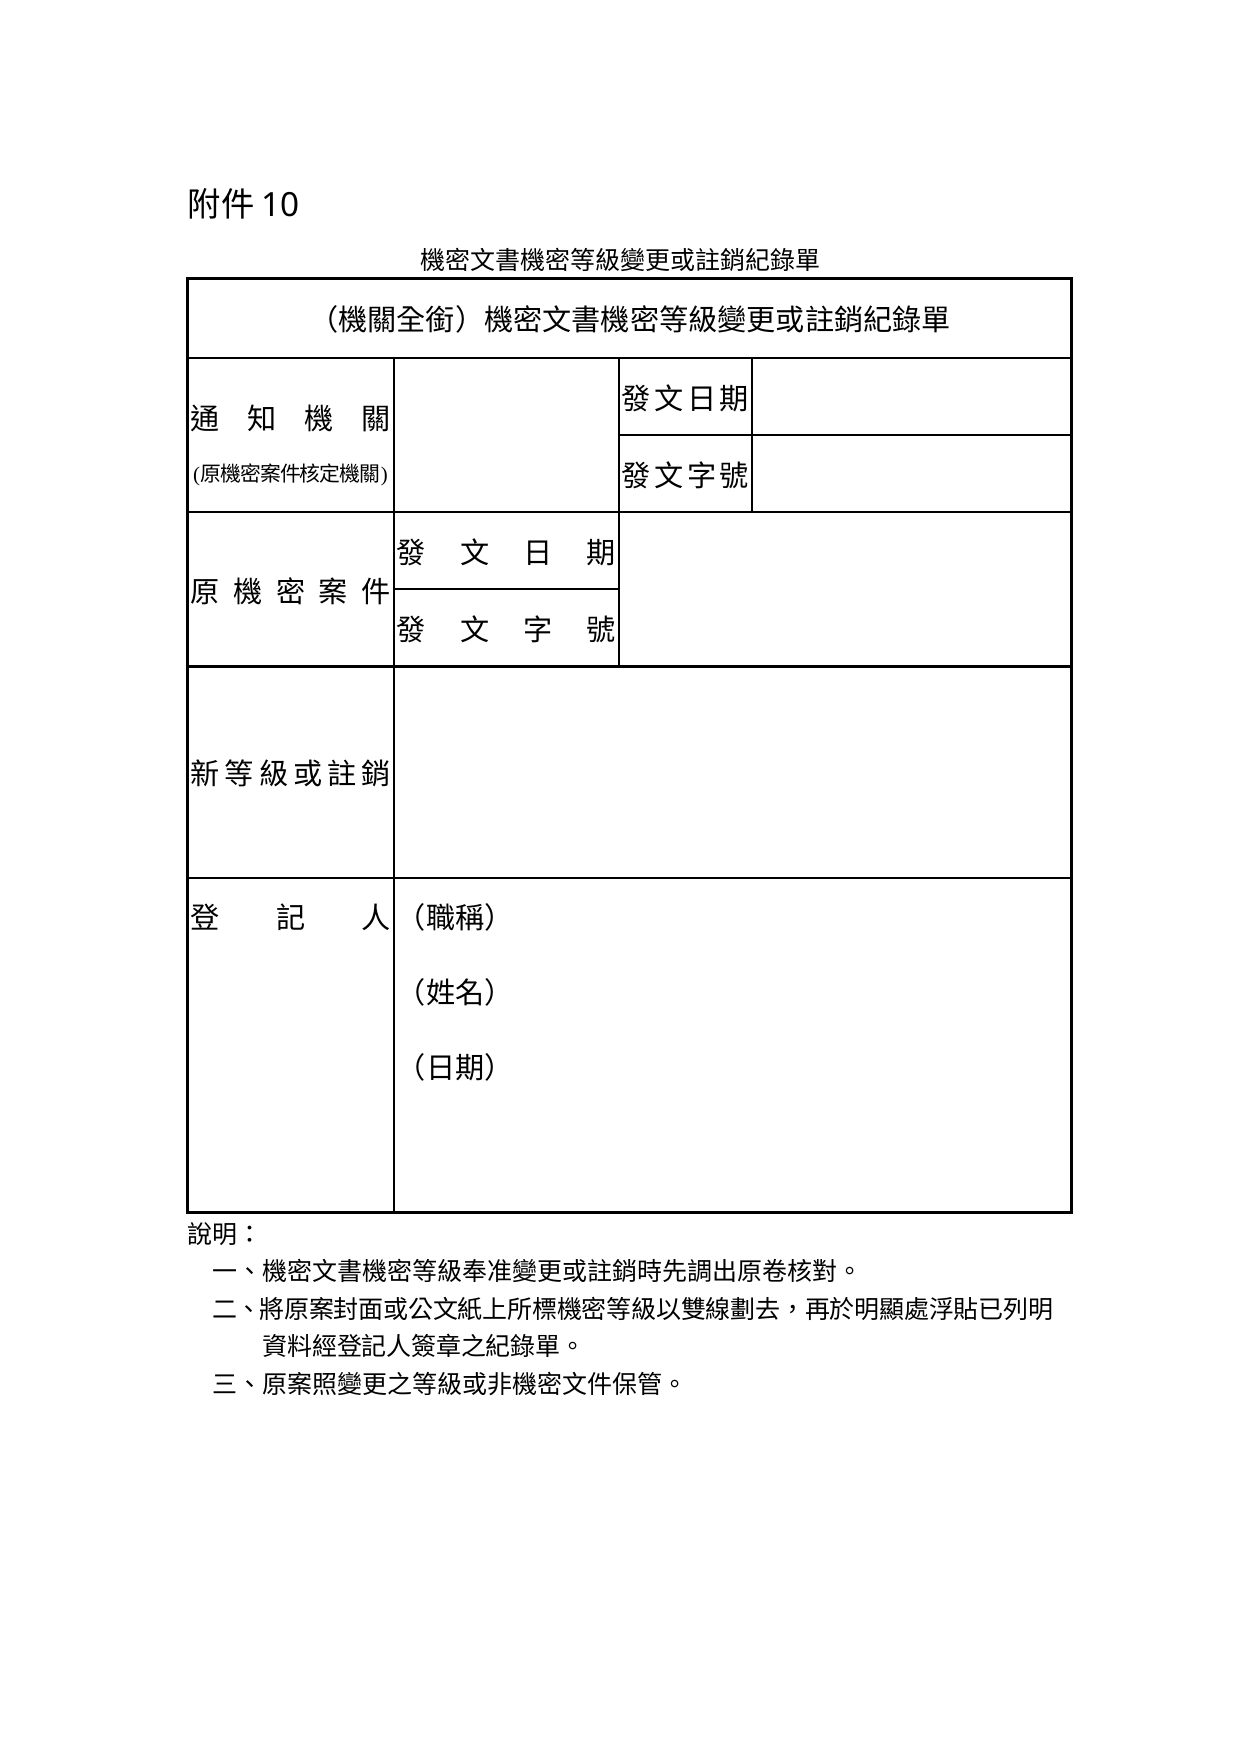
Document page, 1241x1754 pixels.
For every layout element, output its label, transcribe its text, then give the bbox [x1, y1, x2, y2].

table_cell 原機密案件 [189, 513, 393, 665]
table_header （機關全銜）機密文書機密等級變更或註銷紀錄單 [189, 280, 1070, 357]
table_cell 發文字號 [395, 590, 618, 665]
table_cell 通知機關 (原機密案件核定機關) [189, 359, 393, 511]
table_cell [620, 513, 1070, 665]
table_cell 發文日期 [395, 513, 618, 588]
text 二、將原案封面或公文紙上所標機密等級以雙線劃去，再於明顯處浮貼已列明資料經登記人簽章之紀錄單。 [212, 1289, 1053, 1364]
table_cell [395, 668, 1070, 877]
text 一、機密文書機密等級奉准變更或註銷時先調出原卷核對。 [212, 1251, 1053, 1289]
text 機密文書機密等級變更或註銷紀錄單 [187, 239, 1053, 277]
text 附件10 [187, 164, 1053, 239]
table_cell 發文日期 [620, 359, 751, 434]
table_cell [753, 359, 1070, 434]
table_cell [395, 359, 618, 511]
table_cell [753, 436, 1070, 511]
table_cell 新等級或註銷 [189, 668, 393, 877]
text 說明： [187, 1214, 1053, 1251]
table_cell 發文字號 [620, 436, 751, 511]
text 三、原案照變更之等級或非機密文件保管。 [212, 1364, 1053, 1401]
table_cell 登記人 [189, 879, 393, 1211]
table_cell （職稱） （姓名） （日期） [395, 879, 1070, 1211]
